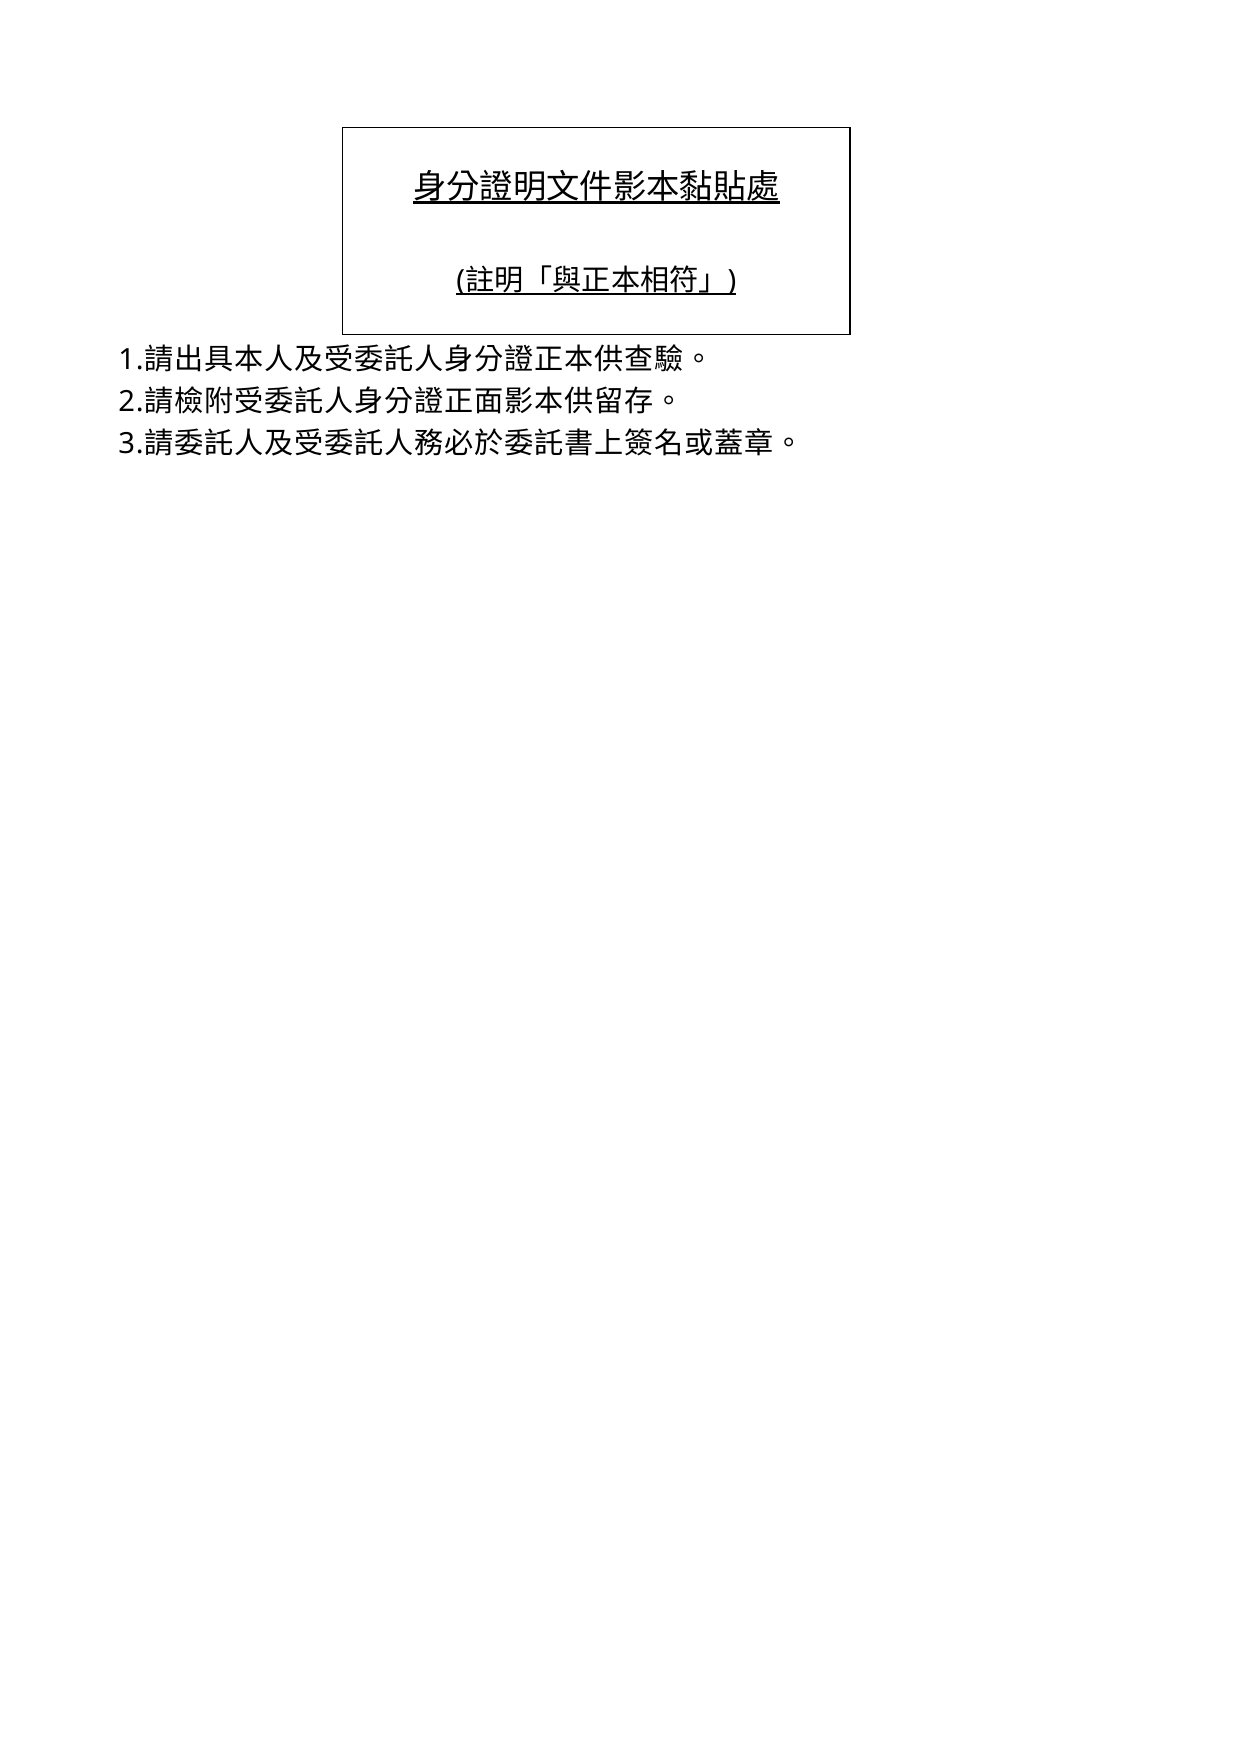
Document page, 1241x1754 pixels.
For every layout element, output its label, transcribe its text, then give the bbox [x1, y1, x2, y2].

table_header 身分證明文件影本黏貼處 (註明「與正本相符」) [343, 128, 849, 334]
text 1.請出具本人及受委託人身分證正本供查驗。 [118, 335, 1122, 378]
text 3.請委託人及受委託人務必於委託書上簽名或蓋章。 [118, 420, 1122, 462]
text 2.請檢附受委託人身分證正面影本供留存。 [118, 378, 1122, 420]
